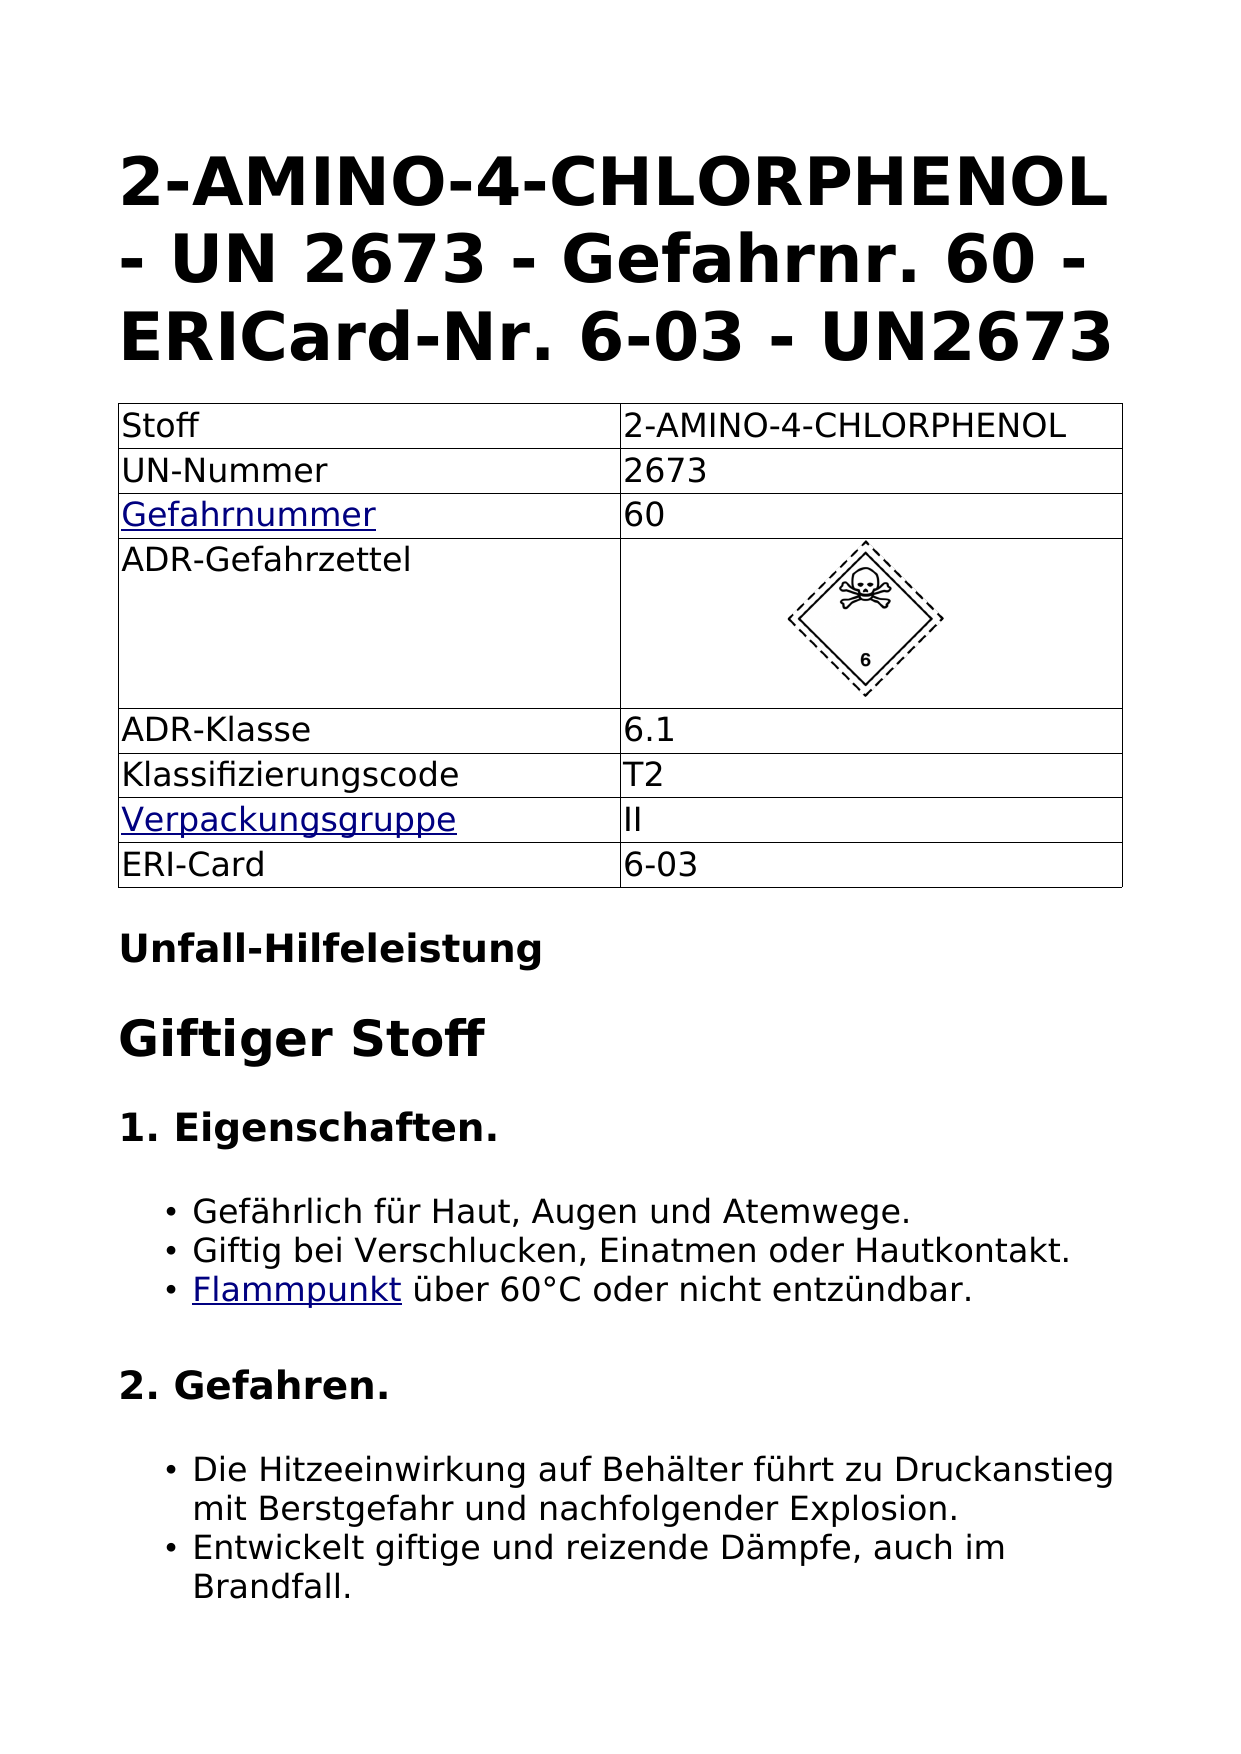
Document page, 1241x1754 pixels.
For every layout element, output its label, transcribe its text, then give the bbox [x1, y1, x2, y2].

table_cell T2 [621, 754, 1122, 797]
list Giftig bei Verschlucken, Einatmen oder Hautkontakt. [177, 1231, 1122, 1270]
table_cell ERI-Card [119, 843, 620, 887]
table_cell Klassifizierungscode [119, 754, 620, 797]
table_cell [621, 539, 1122, 708]
table_cell UN-Nummer [119, 449, 620, 493]
table_cell 60 [621, 494, 1122, 538]
table_cell ADR-Klasse [119, 709, 620, 752]
list Entwickelt giftige und reizende Dämpfe, auch im Brandfall. [177, 1528, 1122, 1606]
table_cell ADR-Gefahrzettel [119, 539, 620, 708]
table_cell II [621, 798, 1122, 842]
picture [787, 540, 944, 697]
table_cell Verpackungsgruppe [119, 798, 620, 842]
table_header 2-AMINO-4-CHLORPHENOL [621, 404, 1122, 448]
table_cell 2673 [621, 449, 1122, 493]
subtitle 1. Eigenschaften. [118, 1105, 1122, 1150]
table_cell 6.1 [621, 709, 1122, 752]
list Gefährlich für Haut, Augen und Atemwege. [177, 1192, 1122, 1231]
subtitle 2-AMINO-4-CHLORPHENOL - UN 2673 - Gefahrnr. 60 - ERICard-Nr. 6-03 - UN2673 [118, 143, 1122, 376]
list Flammpunkt über 60°C oder nicht entzündbar. [177, 1270, 1122, 1309]
subtitle Unfall-Hilfeleistung [118, 927, 1122, 972]
table_header Stoff [119, 404, 620, 448]
subtitle 2. Gefahren. [118, 1363, 1122, 1409]
list Die Hitzeeinwirkung auf Behälter führt zu Druckanstieg mit Berstgefahr und nachfolgender Explosion. [177, 1451, 1122, 1528]
table_cell 6-03 [621, 843, 1122, 887]
subtitle Giftiger Stoff [118, 1009, 1122, 1068]
table_cell Gefahrnummer [119, 494, 620, 538]
